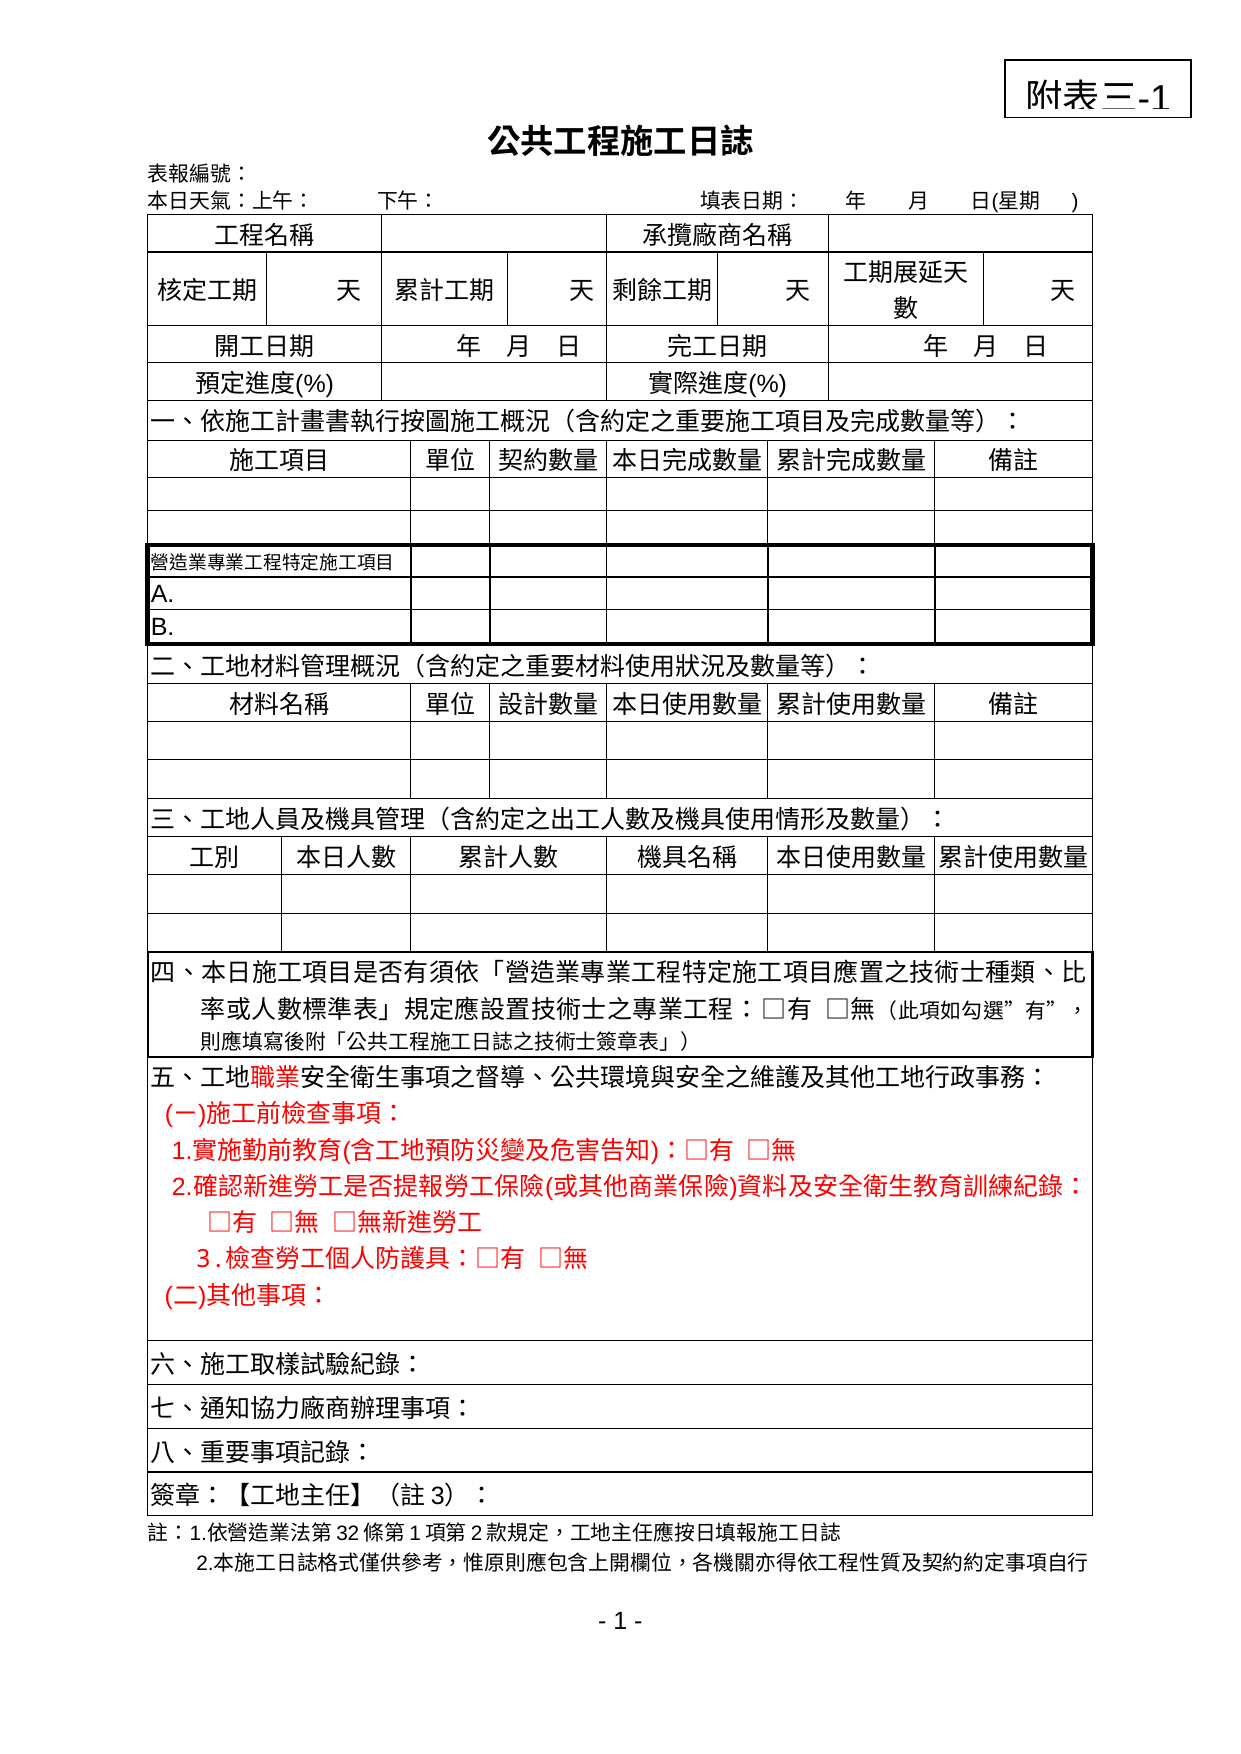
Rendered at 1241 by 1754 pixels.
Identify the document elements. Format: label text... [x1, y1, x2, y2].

text 註：1.依營造業法第32條第1項第2款規定，工地主任應按日填報施工日誌 [148, 1516, 1092, 1546]
table_cell [148, 722, 410, 759]
table_cell 五、工地職業安全衛生事項之督導、公共環境與安全之維護及其他工地行政事務： (ㄧ)施工前檢查事項： 1.實施勤前教育(含工地預防災變及危害告知)：□有 □無 2.確認新進勞工是否提報勞工保險(或其他商業保險)資料及安全衛生教育訓練紀錄：□有 □無 □無新進勞工 3.檢查勞工個人防護具：□有 □無 (二)其他事項： [148, 1058, 1092, 1340]
table_cell [607, 760, 767, 797]
table_header 工程名稱 [148, 215, 381, 251]
table_cell 備註 [935, 684, 1092, 721]
table_cell 天 [984, 253, 1092, 325]
table_cell A. [150, 578, 410, 609]
table_cell [490, 478, 606, 510]
table_cell [935, 478, 1092, 510]
table_cell 累計完成數量 [768, 441, 934, 477]
table_cell 累計人數 [411, 837, 606, 874]
table_cell [768, 760, 934, 797]
table_cell 本日完成數量 [607, 441, 767, 477]
table_cell [491, 610, 606, 642]
text 本日天氣：上午： 下午： 填表日期： 年 月 日(星期 ) [148, 187, 1240, 214]
table_cell [411, 722, 489, 759]
table_cell 累計使用數量 [935, 837, 1092, 874]
table_cell [607, 511, 767, 542]
table_cell [148, 760, 410, 797]
table_cell [282, 914, 410, 951]
table_cell [382, 363, 606, 399]
table_cell 機具名稱 [607, 837, 767, 874]
table_cell 開工日期 [148, 326, 381, 362]
table_cell 營造業專業工程特定施工項目 [150, 547, 410, 576]
table_cell [491, 578, 606, 609]
table_cell 核定工期 [148, 253, 266, 325]
table_cell [607, 610, 767, 642]
table_cell [935, 914, 1092, 951]
table_cell [490, 760, 606, 797]
table_cell [148, 875, 281, 912]
table_cell [935, 760, 1092, 797]
table_cell 三、工地人員及機具管理（含約定之出工人數及機具使用情形及數量）： [148, 799, 1092, 836]
table_cell 工別 [148, 837, 281, 874]
table_cell 單位 [411, 441, 489, 477]
table_cell 累計工期 [382, 253, 507, 325]
table_cell [935, 875, 1092, 912]
table_cell 預定進度(%) [148, 363, 381, 399]
table_cell [935, 511, 1092, 542]
table_cell [769, 610, 934, 642]
table_cell [607, 547, 767, 576]
table_cell 八、重要事項記錄： [148, 1429, 1092, 1471]
table_cell 二、工地材料管理概況（含約定之重要材料使用狀況及數量等）： [148, 646, 1092, 682]
table_cell [411, 760, 489, 797]
table_cell [768, 511, 934, 542]
table_cell [490, 722, 606, 759]
table_cell 累計使用數量 [768, 684, 934, 721]
table_cell [491, 547, 606, 576]
table_cell [411, 914, 606, 951]
table_cell [768, 875, 934, 912]
table_cell [769, 578, 934, 609]
table_cell 七、通知協力廠商辦理事項： [148, 1385, 1092, 1428]
table_cell 四、本日施工項目是否有須依「營造業專業工程特定施工項目應置之技術士種類、比率或人數標準表」規定應設置技術士之專業工程：□有 □無（此項如勾選”有”，則應填寫後附「公共工程施工日誌之技術士簽章表」） [149, 953, 1091, 1056]
table_header 承攬廠商名稱 [607, 215, 828, 251]
table_cell 工期展延天數 [829, 253, 983, 325]
table_cell 單位 [411, 684, 489, 721]
table_cell [607, 722, 767, 759]
table_cell [829, 363, 1092, 399]
table_cell [148, 511, 410, 542]
table_cell 一、依施工計畫書執行按圖施工概況（含約定之重要施工項目及完成數量等）： [148, 401, 1092, 439]
table_cell [936, 578, 1090, 609]
table_cell [769, 547, 934, 576]
table_cell [411, 478, 489, 510]
table_cell 六、施工取樣試驗紀錄： [148, 1341, 1092, 1384]
text 公共工程施工日誌 [148, 97, 1092, 160]
table_cell [768, 914, 934, 951]
table_cell [412, 547, 489, 576]
table_cell [490, 511, 606, 542]
table_cell 備註 [935, 441, 1092, 477]
text 表報編號： [148, 160, 1092, 187]
table_header [382, 215, 606, 251]
table_cell 年 月 日 [382, 326, 606, 362]
table_cell 剩餘工期 [607, 253, 717, 325]
table_cell [412, 578, 489, 609]
table_cell [411, 875, 606, 912]
table_cell [411, 511, 489, 542]
table_cell 實際進度(%) [607, 363, 828, 399]
table_cell 年 月 日 [829, 326, 1092, 362]
table_cell [607, 578, 767, 609]
table_cell B. [150, 610, 410, 642]
table_cell 設計數量 [490, 684, 606, 721]
table_cell [148, 914, 281, 951]
table_cell 本日使用數量 [607, 684, 767, 721]
table_cell 本日人數 [282, 837, 410, 874]
table_cell 天 [508, 253, 606, 325]
text 公共工程施工日誌 [1006, 61, 1190, 117]
table_cell 簽章：【工地主任】（註3）： [148, 1473, 1092, 1515]
text 附表三-1 [1021, 68, 1175, 109]
text 2.本施工日誌格式僅供參考，惟原則應包含上開欄位，各機關亦得依工程性質及契約約定事項自行 [196, 1546, 1092, 1577]
table_cell [607, 875, 767, 912]
table_cell 施工項目 [148, 441, 410, 477]
table_cell [282, 875, 410, 912]
table_cell 契約數量 [490, 441, 606, 477]
table_cell [935, 722, 1092, 759]
table_cell [148, 478, 410, 510]
table_cell [768, 722, 934, 759]
table_header [829, 215, 1092, 251]
table_cell [936, 610, 1090, 642]
table_cell [936, 547, 1090, 576]
table_cell 完工日期 [607, 326, 828, 362]
table_cell [412, 610, 489, 642]
table_cell 天 [718, 253, 828, 325]
table_cell 本日使用數量 [768, 837, 934, 874]
table_cell [768, 478, 934, 510]
table_cell [607, 478, 767, 510]
table_cell 材料名稱 [148, 684, 410, 721]
table_cell 天 [267, 253, 381, 325]
table_cell [607, 914, 767, 951]
